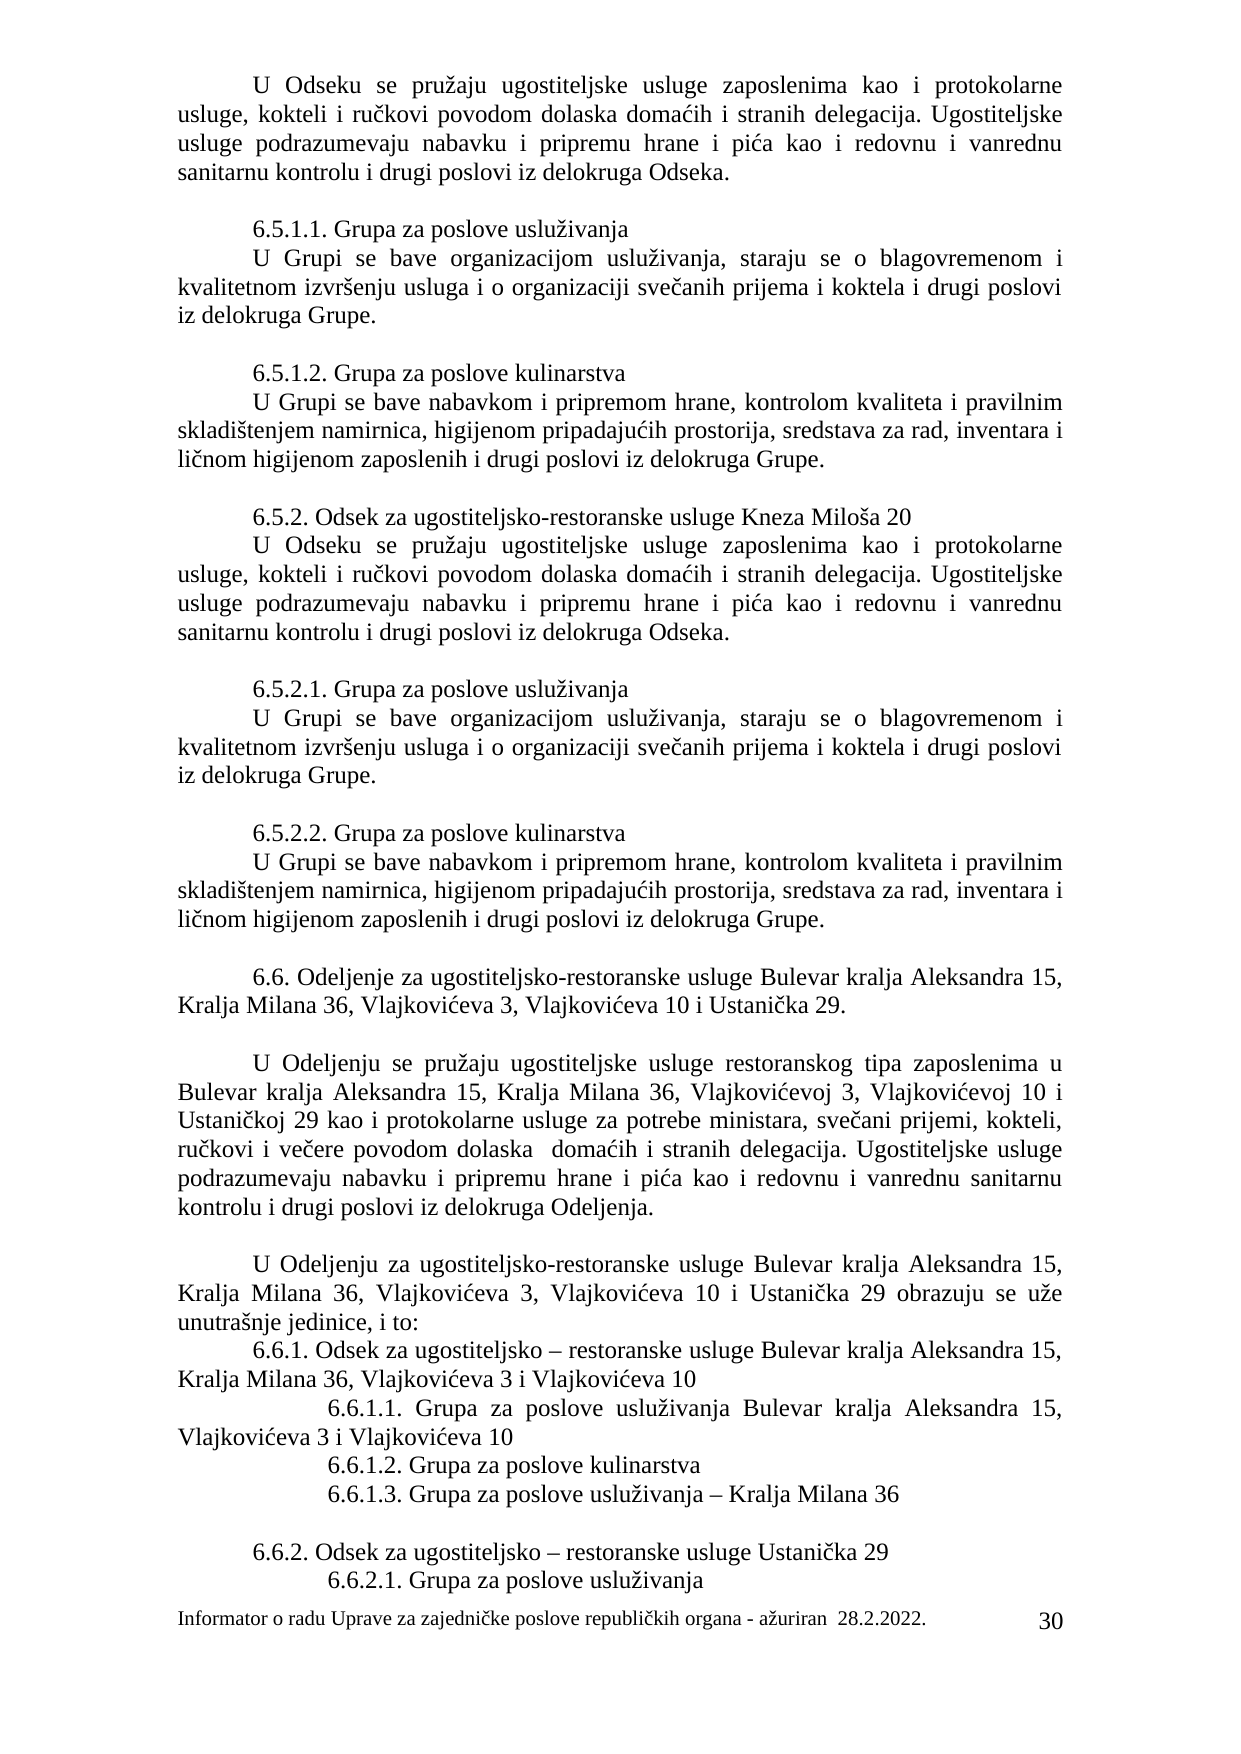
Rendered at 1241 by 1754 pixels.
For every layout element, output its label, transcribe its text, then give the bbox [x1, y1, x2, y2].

text 6.6.2.1. Grupa za poslove usluživanja [177, 1565, 1063, 1594]
text U Odeljenju za ugostiteljsko-restoranske usluge Bulevar kralja Aleksandra 15, Kralja Milana 36, Vlajkovićeva 3, Vlajkovićeva 10 i Ustanička 29 obrazuju se uže unutrašnje jedinice, i to: [177, 1249, 1063, 1335]
text 6.5.1.1. Grupa za poslove usluživanja [177, 214, 1063, 243]
text 6.6. Odeljenje za ugostiteljsko-restoranske usluge Bulevar kralja Aleksandra 15, Kralja Milana 36, Vlajkovićeva 3, Vlajkovićeva 10 i Ustanička 29. [177, 962, 1063, 1019]
text U Odseku se pružaju ugostiteljske usluge zaposlenima kao i protokolarne usluge, kokteli i ručkovi povodom dolaska domaćih i stranih delegacija. Ugostiteljske usluge podrazumevaju nabavku i pripremu hrane i pića kao i redovnu i vanrednu sanitarnu kontrolu i drugi poslovi iz delokruga Odseka. [177, 70, 1063, 185]
text 6.5.2. Odsek za ugostiteljsko-restoranske usluge Kneza Miloša 20 [177, 502, 1063, 530]
text 6.6.1.2. Grupa za poslove kulinarstva [177, 1450, 1063, 1479]
text U Grupi se bave nabavkom i pripremom hrane, kontrolom kvaliteta i pravilnim skladištenjem namirnica, higijenom pripadajućih prostorija, sredstava za rad, inventara i ličnom higijenom zaposlenih i drugi poslovi iz delokruga Grupe. [177, 847, 1063, 933]
text 6.6.1.3. Grupa za poslove usluživanja – Kralja Milana 36 [177, 1479, 1063, 1508]
text 6.5.1.2. Grupa za poslove kulinarstva [177, 358, 1063, 387]
text 6.6.2. Odsek za ugostiteljsko – restoranske usluge Ustanička 29 [177, 1537, 1063, 1565]
text 6.5.2.1. Grupa za poslove usluživanja [177, 674, 1063, 703]
text U Odeljenju se pružaju ugostiteljske usluge restoranskog tipa zaposlenima u Bulevar kralja Aleksandra 15, Kralja Milana 36, Vlajkovićevoj 3, Vlajkovićevoj 10 i Ustaničkoj 29 kao i protokolarne usluge za potrebe ministara, svečani prijemi, kokteli, ručkovi i večere povodom dolaska domaćih i stranih delegacija. Ugostiteljske usluge podrazumevaju nabavku i pripremu hrane i pića kao i redovnu i vanrednu sanitarnu kontrolu i drugi poslovi iz delokruga Odeljenja. [177, 1048, 1063, 1220]
text U Grupi se bave organizacijom usluživanja, staraju se o blagovremenom i kvalitetnom izvršenju usluga i o organizaciji svečanih prijema i koktela i drugi poslovi iz delokruga Grupe. [177, 243, 1063, 329]
text U Grupi se bave organizacijom usluživanja, staraju se o blagovremenom i kvalitetnom izvršenju usluga i o organizaciji svečanih prijema i koktela i drugi poslovi iz delokruga Grupe. [177, 703, 1063, 789]
text U Grupi se bave nabavkom i pripremom hrane, kontrolom kvaliteta i pravilnim skladištenjem namirnica, higijenom pripadajućih prostorija, sredstava za rad, inventara i ličnom higijenom zaposlenih i drugi poslovi iz delokruga Grupe. [177, 387, 1063, 473]
text U Odseku se pružaju ugostiteljske usluge zaposlenima kao i protokolarne usluge, kokteli i ručkovi povodom dolaska domaćih i stranih delegacija. Ugostiteljske usluge podrazumevaju nabavku i pripremu hrane i pića kao i redovnu i vanrednu sanitarnu kontrolu i drugi poslovi iz delokruga Odseka. [177, 530, 1063, 645]
text 6.5.2.2. Grupa za poslove kulinarstva [177, 818, 1063, 847]
text 6.6.1.1. Grupa za poslove usluživanja Bulevar kralja Aleksandra 15, Vlajkovićeva 3 i Vlajkovićeva 10 [177, 1393, 1063, 1450]
text 6.6.1. Odsek za ugostiteljsko – restoranske usluge Bulevar kralja Aleksandra 15, Kralja Milana 36, Vlajkovićeva 3 i Vlajkovićeva 10 [177, 1335, 1063, 1393]
